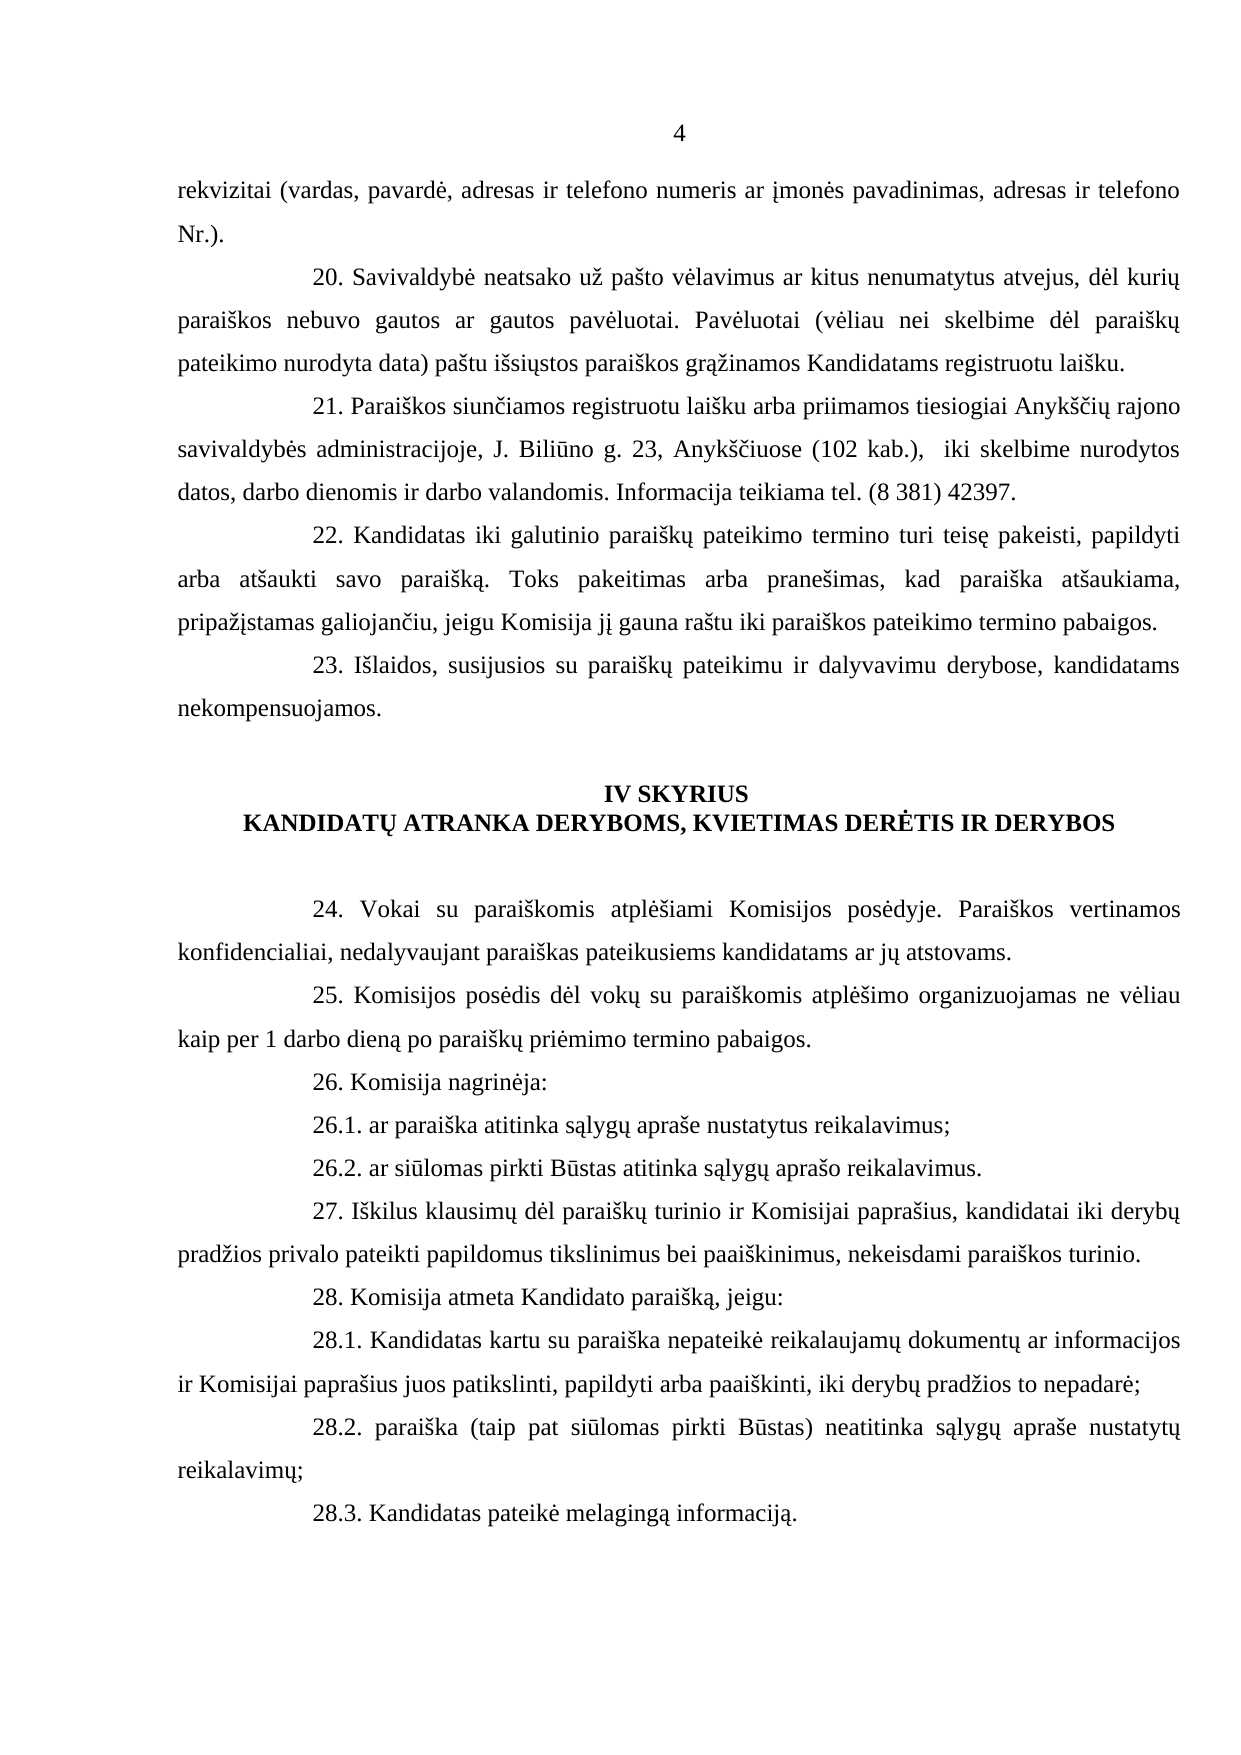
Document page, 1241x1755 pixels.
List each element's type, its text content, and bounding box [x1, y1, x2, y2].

text 20. Savivaldybė neatsako už pašto vėlavimus ar kitus nenumatytus atvejus, dėl kurių paraiškos nebuvo gautos ar gautos pavėluotai. Pavėluotai (vėliau nei skelbime dėl paraiškų pateikimo nurodyta data) paštu išsiųstos paraiškos grąžinamos Kandidatams registruotu laišku. [177, 262, 1181, 377]
text 23. Išlaidos, susijusios su paraiškų pateikimu ir dalyvavimu derybose, kandidatams nekompensuojamos. [177, 650, 1181, 722]
text 22. Kandidatas iki galutinio paraiškų pateikimo termino turi teisę pakeisti, papildyti arba atšaukti savo paraišką. Toks pakeitimas arba pranešimas, kad paraiška atšaukiama, pripažįstamas galiojančiu, jeigu Komisija jį gauna raštu iki paraiškos pateikimo termino pabaigos. [177, 521, 1181, 636]
text KANDIDATŲ ATRANKA DERYBOMS, KVIETIMAS DERĖTIS IR DERYBOS [177, 808, 1181, 837]
text rekvizitai (vardas, pavardė, adresas ir telefono numeris ar įmonės pavadinimas, adresas ir telefono Nr.). [177, 176, 1181, 247]
text 26. Komisija nagrinėja: [177, 1067, 1181, 1096]
text 28. Komisija atmeta Kandidato paraišką, jeigu: [177, 1282, 1181, 1311]
text 28.2. paraiška (taip pat siūlomas pirkti Būstas) neatitinka sąlygų apraše nustatytų reikalavimų; [177, 1412, 1181, 1484]
text 21. Paraiškos siunčiamos registruotu laišku arba priimamos tiesiogiai Anykščių rajono savivaldybės administracijoje, J. Biliūno g. 23, Anykščiuose (102 kab.), iki skelbime nurodytos datos, darbo dienomis ir darbo valandomis. Informacija teikiama tel. (8 381) 42397. [177, 391, 1181, 506]
text 25. Komisijos posėdis dėl vokų su paraiškomis atplėšimo organizuojamas ne vėliau kaip per 1 darbo dieną po paraiškų priėmimo termino pabaigos. [177, 981, 1181, 1052]
text 26.2. ar siūlomas pirkti Būstas atitinka sąlygų aprašo reikalavimus. [177, 1153, 1181, 1182]
text 26.1. ar paraiška atitinka sąlygų apraše nustatytus reikalavimus; [177, 1110, 1181, 1139]
text 28.1. Kandidatas kartu su paraiška nepateikė reikalaujamų dokumentų ar informacijos ir Komisijai paprašius juos patikslinti, papildyti arba paaiškinti, iki derybų pradžios to nepadarė; [177, 1326, 1181, 1397]
text 27. Iškilus klausimų dėl paraiškų turinio ir Komisijai paprašius, kandidatai iki derybų pradžios privalo pateikti papildomus tikslinimus bei paaiškinimus, nekeisdami paraiškos turinio. [177, 1196, 1181, 1268]
text 24. Vokai su paraiškomis atplėšiami Komisijos posėdyje. Paraiškos vertinamos konfidencialiai, nedalyvaujant paraiškas pateikusiems kandidatams ar jų atstovams. [177, 894, 1181, 966]
text 28.3. Kandidatas pateikė melagingą informaciją. [177, 1498, 1181, 1527]
text IV SKYRIUS [177, 779, 1181, 808]
